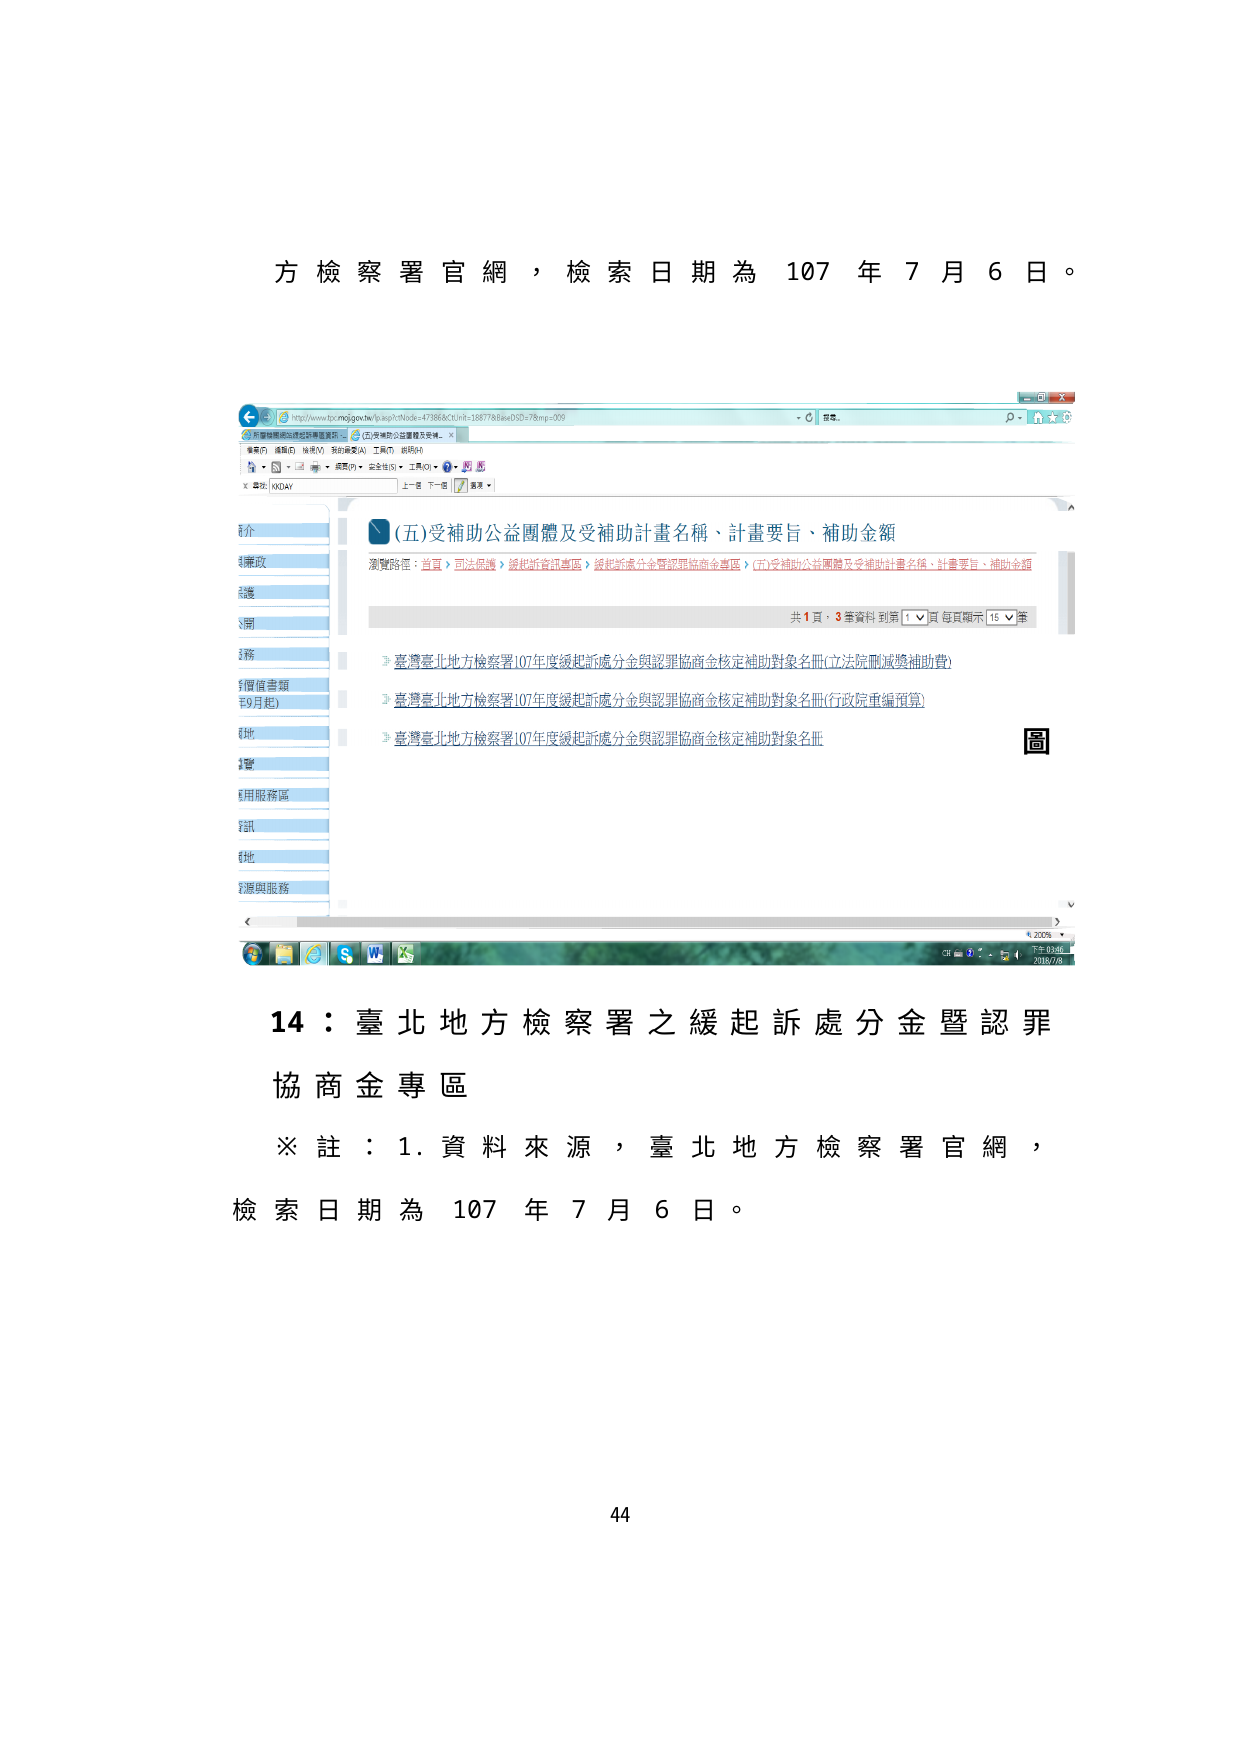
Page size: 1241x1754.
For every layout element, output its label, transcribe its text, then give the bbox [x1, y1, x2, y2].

text [242, 599, 328, 606]
text [242, 568, 328, 575]
text [242, 872, 328, 881]
text [242, 630, 328, 637]
text [242, 717, 328, 726]
text [242, 607, 328, 616]
text ※註：1.資料來源，臺北地方檢察署官網，檢索日期為107年7月6日。 [199, 1104, 1058, 1229]
text [330, 511, 1058, 551]
text [242, 748, 328, 757]
text [242, 863, 328, 870]
text 14：臺北地方檢察署之緩起訴處分金暨認罪協商金專區 [242, 958, 1058, 1104]
text [242, 841, 328, 850]
text [242, 537, 328, 544]
text [242, 504, 328, 523]
text [242, 545, 328, 555]
text [469, 424, 1058, 441]
text [242, 928, 1058, 940]
text [242, 354, 1058, 405]
text [242, 902, 328, 926]
text [242, 894, 328, 901]
text [242, 810, 328, 819]
text [242, 444, 1058, 494]
text [330, 908, 1058, 917]
text [242, 496, 337, 503]
text [242, 638, 328, 648]
text [242, 779, 328, 788]
text 圖 [330, 635, 1058, 900]
text [242, 669, 328, 678]
text ※註：1.資料來源，臺北地方檢察署官網，檢索日期為107年7月6日。 [242, 229, 1058, 292]
text [255, 404, 1058, 409]
text [242, 576, 328, 585]
